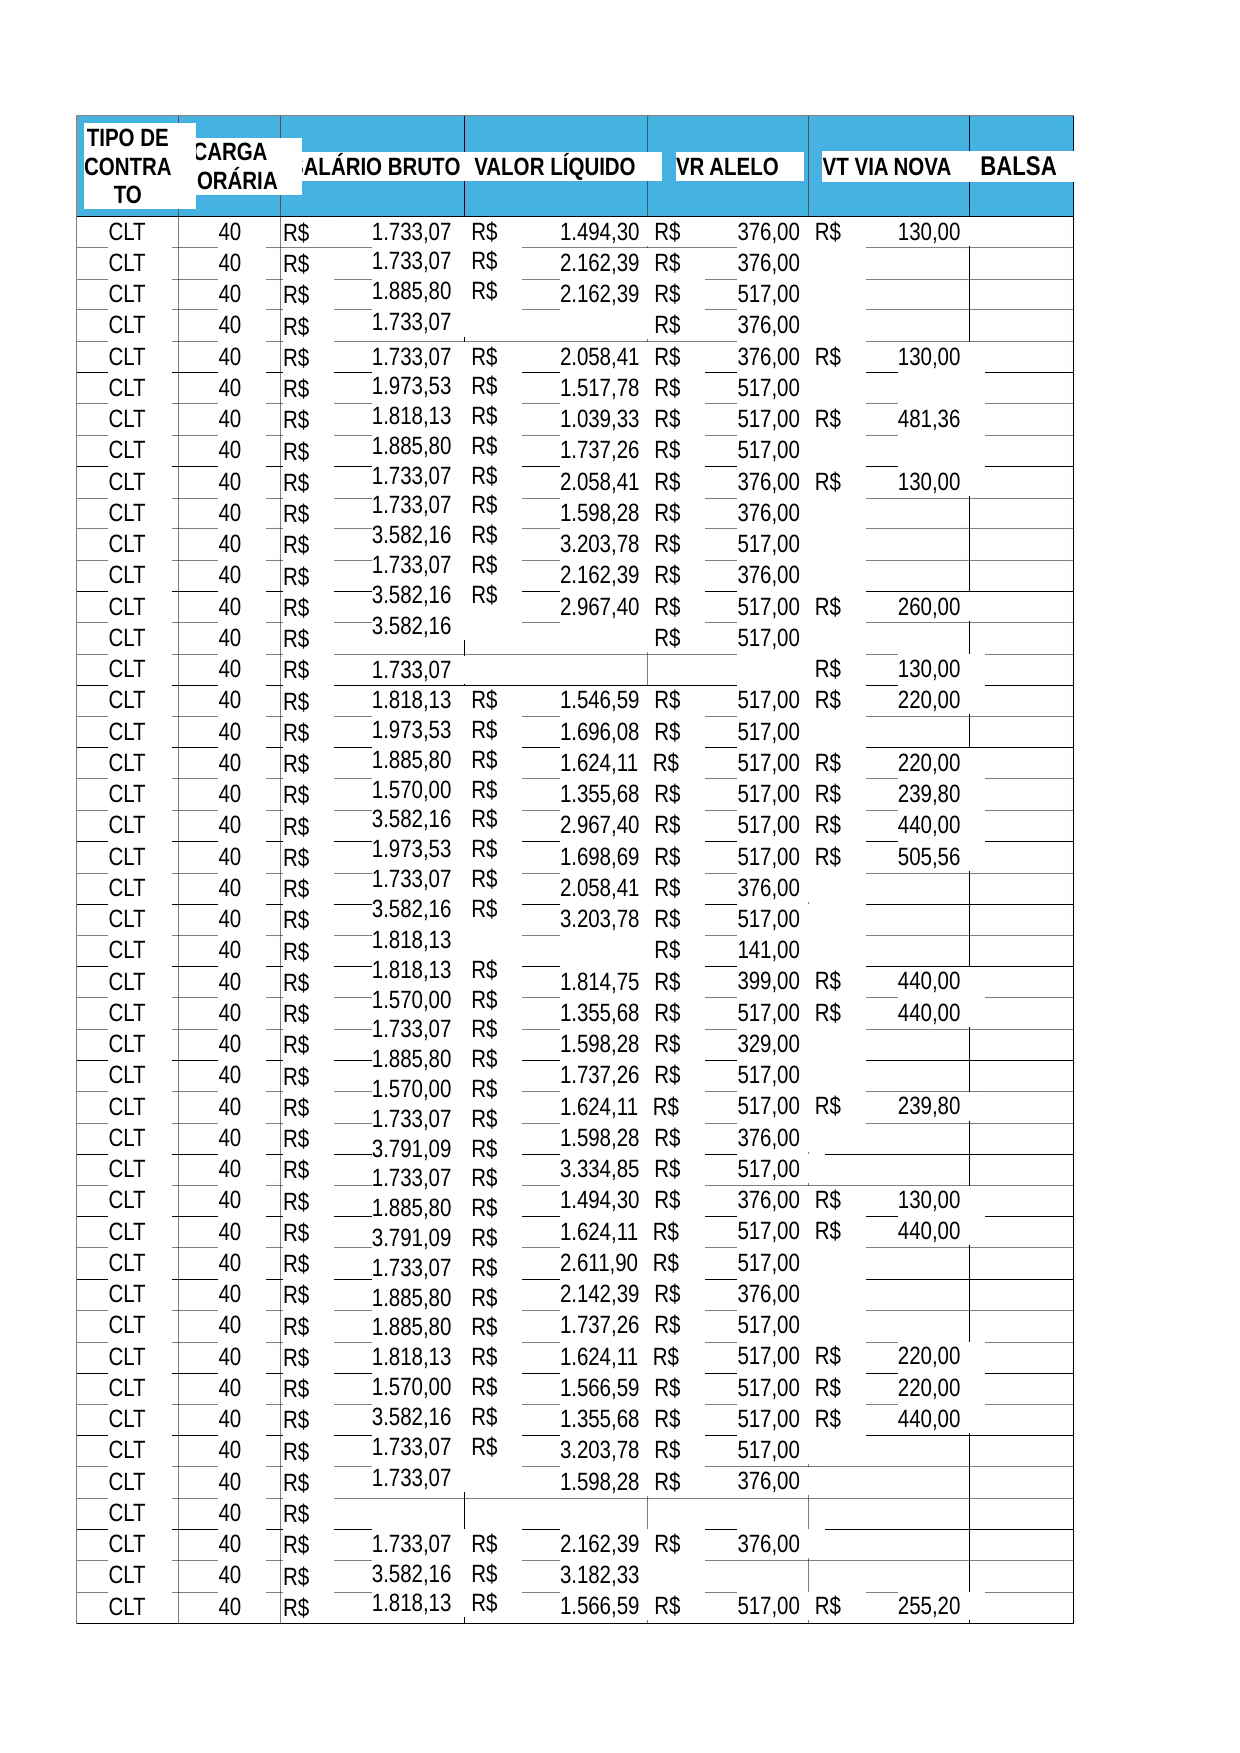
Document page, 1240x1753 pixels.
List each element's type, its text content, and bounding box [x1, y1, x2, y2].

text 40 [218, 842, 266, 871]
text CLT [108, 1123, 172, 1152]
text CLT [108, 436, 172, 464]
text 440,00 [898, 967, 985, 996]
text 517,00 [737, 904, 866, 933]
text 376,00 [737, 1467, 825, 1495]
text 1.624,11 R$ [560, 1092, 705, 1121]
text 239,80 [898, 1092, 985, 1121]
text 1.818,13 R$ [372, 402, 522, 430]
text 505,56 [898, 842, 985, 871]
text 40 [218, 1561, 266, 1589]
text R$ [283, 781, 334, 810]
text R$ [283, 500, 334, 528]
text 2.967,40 R$ [560, 811, 705, 839]
text R$ [283, 687, 334, 716]
text TIPO DE [87, 123, 196, 152]
text 1.570,00 R$ [372, 1372, 522, 1401]
text 40 [218, 1092, 266, 1121]
text R$ [283, 718, 334, 747]
text VR ALELO [676, 152, 804, 181]
text 517,00 R$ [737, 686, 866, 714]
text 376,00 [737, 1279, 866, 1308]
text 517,00 [737, 279, 866, 308]
text 1.624,11 R$ [560, 1342, 705, 1371]
text 40 [218, 1248, 266, 1277]
text 130,00 [898, 217, 985, 246]
text 1.737,26 R$ [560, 436, 705, 464]
text 1.733,07 [372, 656, 476, 684]
text 376,00 [737, 1529, 825, 1558]
text CLT [108, 654, 172, 683]
text 40 [218, 1467, 266, 1496]
text R$ [283, 750, 334, 778]
text R$ [654, 623, 705, 652]
text 1.355,68 R$ [560, 998, 705, 1027]
text R$ [283, 406, 334, 435]
text R$ [283, 1343, 334, 1372]
text 130,00 [898, 342, 985, 371]
text 40 [218, 1311, 266, 1339]
text CLT [108, 717, 172, 746]
text 1.818,13 R$ [372, 1589, 522, 1617]
text 220,00 [898, 686, 985, 714]
text R$ [283, 1062, 334, 1091]
text 3.582,16 R$ [372, 1559, 522, 1588]
text 40 [218, 1186, 266, 1214]
text CLT [108, 967, 172, 996]
text 130,00 [898, 654, 985, 683]
text 1.885,80 R$ [372, 1313, 522, 1341]
text 3.182,33 [560, 1561, 705, 1589]
text 1.885,80 R$ [372, 431, 522, 460]
text 440,00 [898, 811, 985, 839]
text 3.582,16 R$ [372, 580, 522, 609]
text R$ [283, 1031, 334, 1060]
text R$ [283, 1437, 334, 1466]
text CLT [108, 498, 172, 527]
text R$ [283, 1375, 334, 1403]
text HORÁRIA [196, 166, 302, 195]
text CLT [108, 623, 172, 652]
text 40 [218, 811, 266, 839]
text 1.494,30 R$ [560, 1186, 705, 1214]
text 3.334,85 R$ [560, 1154, 705, 1183]
text 2.058,41 R$ [560, 342, 705, 371]
text R$ [283, 1562, 334, 1591]
text R$ [283, 843, 334, 872]
text R$ [283, 1593, 334, 1622]
text R$ [283, 468, 334, 497]
text CLT [108, 1404, 172, 1433]
text 1.355,68 R$ [560, 1404, 705, 1433]
text 376,00 [737, 1123, 866, 1152]
text 3.582,16 [372, 612, 522, 640]
text 3.203,78 R$ [560, 529, 705, 558]
text 130,00 [898, 467, 985, 496]
text CLT [108, 1029, 172, 1058]
text 40 [218, 311, 266, 339]
text CLT [108, 529, 172, 558]
text 1.494,30 R$ [560, 217, 705, 246]
text CLT [108, 748, 172, 777]
text 376,00 [737, 561, 866, 589]
text 130,00 [898, 1186, 985, 1214]
text 40 [218, 748, 266, 777]
text CLT [108, 1342, 172, 1371]
text 1.355,68 R$ [560, 779, 705, 808]
text CLT [108, 686, 172, 714]
text R$ [283, 1218, 334, 1247]
text R$ [283, 1406, 334, 1435]
text 517,00 R$ [737, 1404, 866, 1433]
text 40 [218, 1123, 266, 1152]
text CLT [108, 1279, 172, 1308]
text 399,00 R$ [737, 967, 866, 996]
text CLT [108, 1061, 172, 1089]
text R$ [283, 218, 334, 247]
text 141,00 [737, 936, 866, 964]
text R$ [283, 562, 334, 591]
text CLT [108, 1154, 172, 1183]
text 1.818,13 R$ [372, 686, 522, 714]
text 40 [218, 436, 266, 464]
text 517,00 [737, 1311, 866, 1339]
text R$ [283, 1125, 334, 1153]
text 517,00 R$ [737, 779, 866, 808]
text 40 [218, 1498, 266, 1527]
text 1.698,69 R$ [560, 842, 705, 871]
text R$ [283, 937, 334, 966]
text 1.733,07 R$ [372, 491, 522, 520]
text 2.611,90 R$ [560, 1248, 705, 1277]
text 2.142,39 R$ [560, 1279, 705, 1308]
text 40 [218, 904, 266, 933]
text R$ [283, 281, 334, 310]
text 376,00 [737, 873, 866, 902]
text 1.733,07 R$ [372, 247, 522, 276]
text R$ [283, 875, 334, 903]
text CLT [108, 373, 172, 402]
text R$ [283, 593, 334, 622]
text 1.598,28 R$ [560, 1029, 705, 1058]
text R$ [283, 1281, 334, 1310]
text R$ [283, 437, 334, 466]
text 40 [218, 1279, 266, 1308]
text 1.598,28 R$ [560, 498, 705, 527]
text CLT [108, 842, 172, 871]
text 517,00 R$ [737, 1592, 866, 1620]
text R$ [283, 1531, 334, 1560]
text 517,00 R$ [737, 998, 866, 1027]
text 40 [218, 1373, 266, 1402]
text 2.058,41 R$ [560, 467, 705, 496]
text 1.973,53 R$ [372, 835, 522, 863]
text R$ [283, 906, 334, 935]
text CLT [108, 342, 172, 371]
text 40 [218, 342, 266, 371]
text 3.582,16 R$ [372, 805, 522, 833]
text R$ [814, 654, 866, 683]
text 40 [218, 1529, 266, 1558]
text 239,80 [898, 779, 985, 808]
text 40 [218, 561, 266, 589]
text 376,00 R$ [737, 217, 866, 246]
text CLT [108, 1498, 172, 1527]
text 1.039,33 R$ [560, 404, 705, 433]
text 40 [218, 623, 266, 652]
text 260,00 [898, 592, 985, 621]
text R$ [283, 1312, 334, 1341]
text 2.162,39 R$ [560, 1529, 705, 1558]
text 40 [218, 967, 266, 996]
text 376,00 [737, 498, 866, 527]
text 1.885,80 R$ [372, 1283, 522, 1312]
text 440,00 [898, 998, 985, 1027]
text CONTRA [84, 152, 196, 181]
text R$ [283, 812, 334, 841]
text 2.162,39 R$ [560, 279, 705, 308]
text 517,00 [737, 1154, 825, 1183]
text 1.733,07 R$ [372, 461, 522, 490]
text 1.570,00 R$ [372, 1074, 522, 1103]
text 517,00 [737, 436, 866, 464]
text CLT [108, 279, 172, 308]
text 1.885,80 R$ [372, 277, 522, 305]
text CLT [108, 1436, 172, 1464]
text 40 [218, 529, 266, 558]
text 3.582,16 R$ [372, 521, 522, 549]
text R$ [283, 968, 334, 997]
text CLT [108, 936, 172, 964]
text CLT [108, 1561, 172, 1589]
text 1.733,07 [372, 1463, 522, 1492]
text CLT [108, 1373, 172, 1402]
text 40 [218, 717, 266, 746]
text 517,00 R$ [737, 404, 866, 433]
text 517,00 [737, 1248, 866, 1277]
text 3.203,78 R$ [560, 904, 705, 933]
text 1.598,28 R$ [560, 1123, 705, 1152]
text 376,00 [737, 311, 866, 339]
text 1.885,80 R$ [372, 1194, 522, 1222]
text CLT [108, 1311, 172, 1339]
text 1.885,80 R$ [372, 1045, 522, 1073]
text 40 [218, 1154, 266, 1183]
text 517,00 [737, 623, 866, 652]
text 40 [218, 592, 266, 621]
text 1.624,11 R$ [560, 748, 705, 777]
text CLT [108, 811, 172, 839]
text 376,00 R$ [737, 467, 866, 496]
text 2.058,41 R$ [560, 873, 705, 902]
text R$ [283, 625, 334, 653]
text 40 [218, 404, 266, 433]
text R$ [283, 375, 334, 403]
text 1.733,07 R$ [372, 551, 522, 579]
text 1.973,53 R$ [372, 372, 522, 401]
text CLT [108, 1592, 172, 1621]
text CLT [108, 561, 172, 589]
text CLT [108, 998, 172, 1027]
text 517,00 R$ [737, 842, 866, 871]
text 40 [218, 217, 266, 246]
text 40 [218, 467, 266, 496]
text R$ [283, 1500, 334, 1528]
text 517,00 [737, 529, 866, 558]
text 1.737,26 R$ [560, 1061, 705, 1089]
text 1.733,07 R$ [372, 1432, 522, 1461]
text 40 [218, 873, 266, 902]
text 1.733,07 R$ [372, 1164, 522, 1192]
text CARGA [196, 138, 302, 166]
text CLT [108, 1186, 172, 1214]
text 2.967,40 R$ [560, 592, 705, 621]
text 517,00 R$ [737, 1092, 866, 1121]
text 40 [218, 1217, 266, 1246]
text 1.733,07 R$ [372, 1015, 522, 1043]
text TO [113, 181, 196, 209]
text 1.624,11 R$ [560, 1217, 705, 1246]
text R$ [283, 1156, 334, 1185]
text 1.517,78 R$ [560, 373, 705, 402]
text R$ [283, 1093, 334, 1122]
text 40 [218, 1342, 266, 1371]
text 1.570,00 R$ [372, 775, 522, 804]
text 3.582,16 R$ [372, 894, 522, 923]
text 40 [218, 1061, 266, 1089]
text 1.818,13 R$ [372, 1343, 522, 1371]
text 1.733,07 R$ [372, 1529, 522, 1558]
text R$ [283, 343, 334, 372]
text 3.791,09 R$ [372, 1134, 522, 1163]
text R$ [654, 311, 705, 339]
text CLT [108, 1092, 172, 1121]
text 481,36 [898, 404, 985, 433]
text 1.733,07 R$ [372, 342, 522, 371]
text 40 [218, 998, 266, 1027]
text 517,00 [737, 717, 866, 746]
text R$ [654, 936, 705, 964]
text 440,00 [898, 1217, 985, 1245]
text CLT [108, 904, 172, 933]
text 220,00 [898, 748, 985, 777]
text SALÁRIO BRUTO VALOR LÍQUIDO [302, 152, 662, 181]
text 220,00 [898, 1342, 985, 1370]
text 40 [218, 779, 266, 808]
text 40 [218, 498, 266, 527]
text 517,00 R$ [737, 1373, 866, 1402]
text CLT [108, 592, 172, 621]
text 517,00 R$ [737, 748, 866, 777]
text 3.791,09 R$ [372, 1223, 522, 1252]
text R$ [283, 531, 334, 560]
text CLT [108, 1529, 172, 1558]
text 440,00 [898, 1404, 985, 1433]
text 517,00 [737, 1436, 866, 1464]
text R$ [283, 1000, 334, 1028]
text 376,00 [737, 248, 866, 277]
text 1.733,07 R$ [372, 1104, 522, 1133]
text 517,00 [737, 1061, 866, 1089]
text 1.737,26 R$ [560, 1311, 705, 1339]
text 40 [218, 1436, 266, 1464]
text R$ [283, 1250, 334, 1278]
text 3.582,16 R$ [372, 1402, 522, 1431]
text 1.733,07 R$ [372, 864, 522, 893]
text 2.162,39 R$ [560, 561, 705, 589]
text 376,00 R$ [737, 342, 866, 371]
text R$ [283, 312, 334, 341]
text R$ [283, 250, 334, 278]
text 255,20 [898, 1592, 985, 1620]
text 517,00 [737, 373, 866, 402]
text 40 [218, 936, 266, 964]
text R$ [283, 656, 334, 685]
text 1.696,08 R$ [560, 717, 705, 746]
text 1.733,07 [372, 308, 522, 337]
text CLT [108, 467, 172, 496]
text CLT [108, 217, 172, 246]
text 2.162,39 R$ [560, 248, 705, 277]
text CLT [108, 248, 172, 277]
text 40 [218, 686, 266, 714]
text 329,00 [737, 1029, 866, 1058]
text 1.546,59 R$ [560, 686, 705, 714]
text 517,00 R$ [737, 592, 866, 621]
text 40 [218, 373, 266, 402]
text 517,00 R$ [737, 1217, 866, 1245]
text 1.818,13 [372, 926, 522, 954]
text 1.885,80 R$ [372, 745, 522, 774]
text 3.203,78 R$ [560, 1436, 705, 1464]
text 1.733,07 R$ [372, 1253, 522, 1282]
text 517,00 R$ [737, 1342, 866, 1370]
text 1.570,00 R$ [372, 985, 522, 1014]
text CLT [108, 779, 172, 808]
text 40 [218, 1592, 266, 1621]
text 220,00 [898, 1373, 985, 1402]
text 1.973,53 R$ [372, 716, 522, 744]
text R$ [283, 1187, 334, 1216]
text VT VIA NOVA BALSA [822, 151, 1083, 182]
text CLT [108, 1248, 172, 1277]
text 1.598,28 R$ [560, 1467, 705, 1496]
text 40 [218, 248, 266, 277]
text CLT [108, 1217, 172, 1246]
text 1.814,75 R$ [560, 967, 705, 996]
text 40 [218, 1404, 266, 1433]
text 1.733,07 R$ [372, 217, 522, 246]
text 1.818,13 R$ [372, 955, 522, 984]
text CLT [108, 404, 172, 433]
text 40 [218, 654, 266, 683]
text CLT [108, 873, 172, 902]
text 40 [218, 279, 266, 308]
text CLT [108, 311, 172, 339]
text 376,00 R$ [737, 1186, 866, 1214]
text CLT [108, 1467, 172, 1496]
text 40 [218, 1029, 266, 1058]
text 1.566,59 R$ [560, 1592, 705, 1620]
text 1.566,59 R$ [560, 1373, 705, 1402]
text R$ [283, 1468, 334, 1497]
text 517,00 R$ [737, 811, 866, 839]
